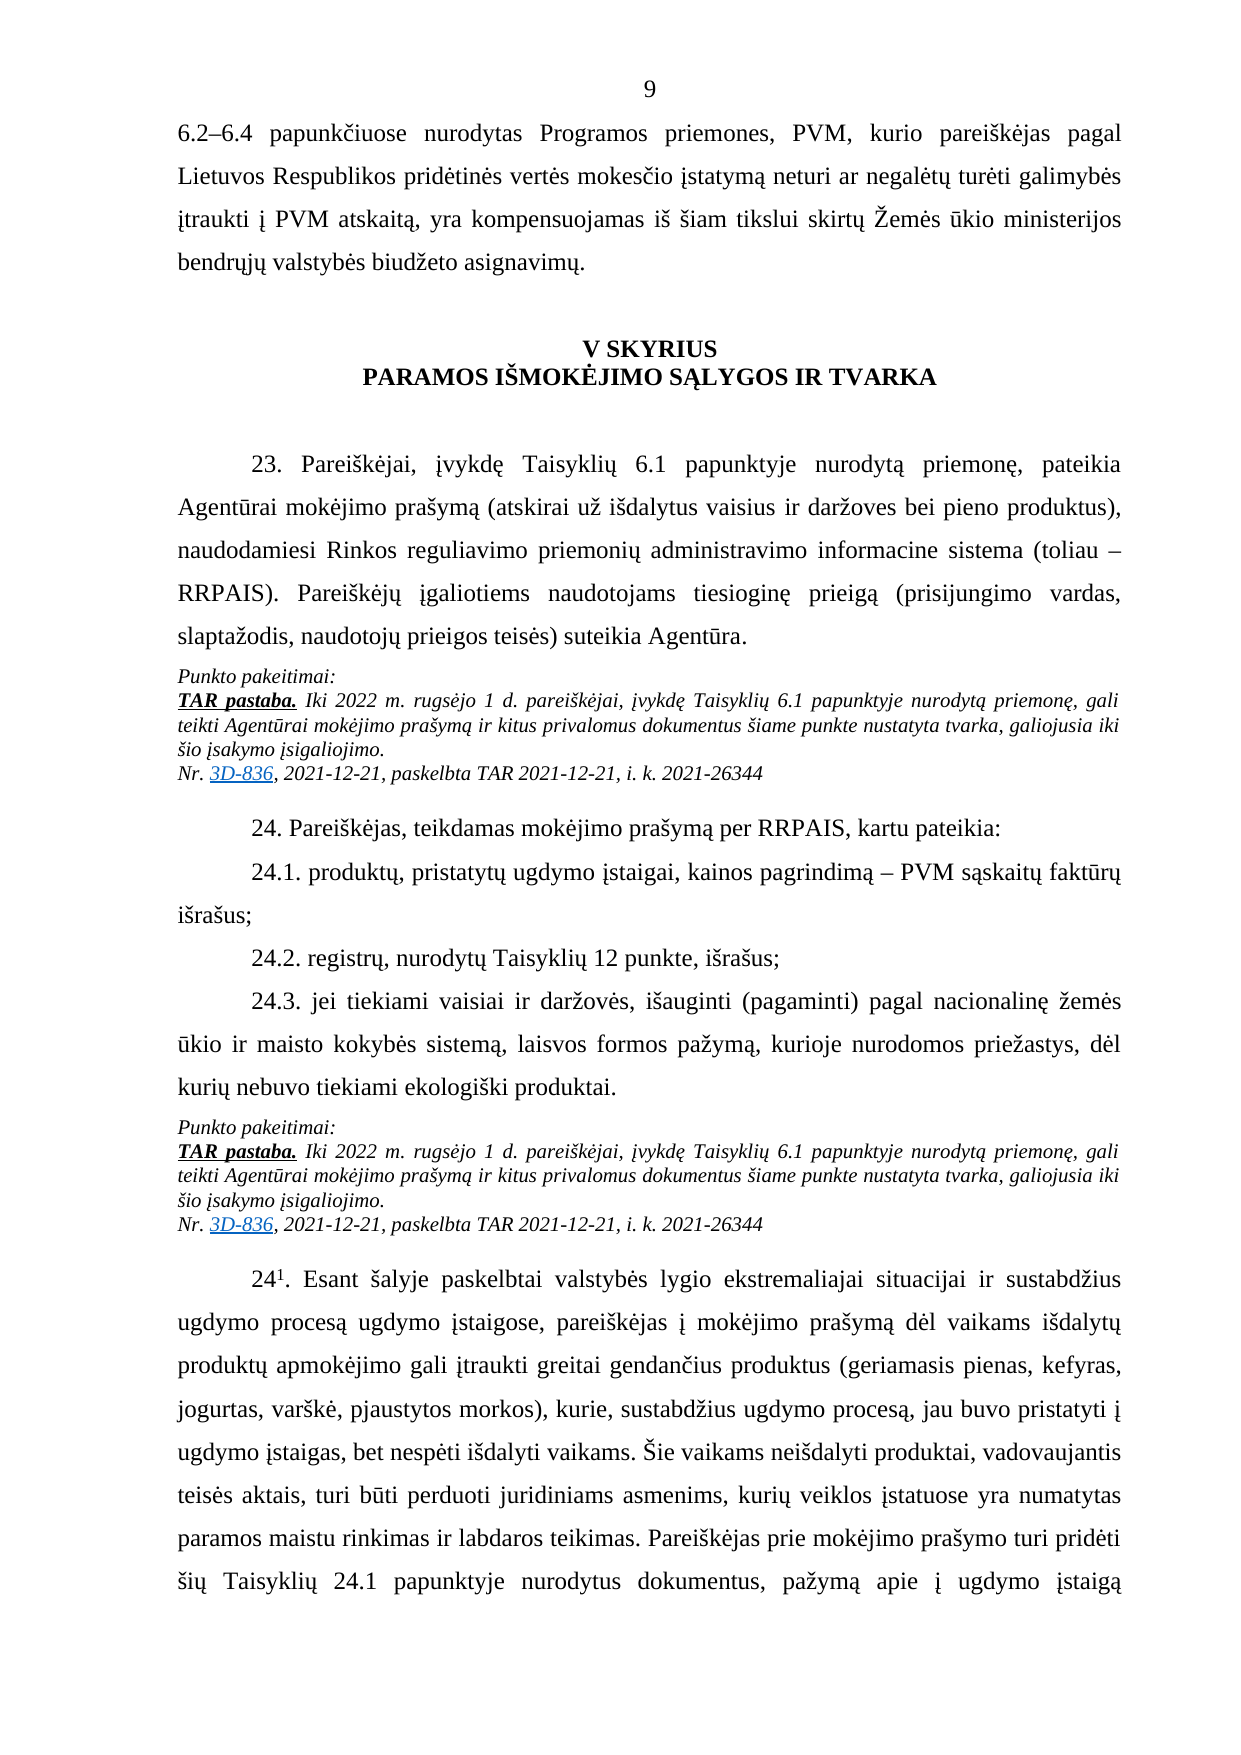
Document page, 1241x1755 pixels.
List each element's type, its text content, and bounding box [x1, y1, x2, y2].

text 24.3. jei tiekiami vaisiai ir daržovės, išauginti (pagaminti) pagal nacionalinę žemės ūkio ir maisto kokybės sistemą, laisvos formos pažymą, kurioje nurodomos priežastys, dėl kurių nebuvo tiekiami ekologiški produktai. [177, 986, 1122, 1101]
text TAR pastaba. Iki 2022 m. rugsėjo 1 d. pareiškėjai, įvykdę Taisyklių 6.1 papunktyje nurodytą priemonę, gali teikti Agentūrai mokėjimo prašymą ir kitus privalomus dokumentus šiame punkte nustatyta tvarka, galiojusia iki šio įsakymo įsigaliojimo. [177, 688, 1122, 761]
text 24. Pareiškėjas, teikdamas mokėjimo prašymą per RRPAIS, kartu pateikia: [177, 813, 1122, 842]
text 24.2. registrų, nurodytų Taisyklių 12 punkte, išrašus; [177, 943, 1122, 972]
text PARAMOS IŠMOKĖJIMO SĄLYGOS IR TVARKA [177, 362, 1122, 391]
text Punkto pakeitimai: [177, 664, 1122, 688]
text Nr. 3D-836, 2021-12-21, paskelbta TAR 2021-12-21, i. k. 2021-26344 [177, 761, 1122, 785]
text Punkto pakeitimai: [177, 1115, 1122, 1139]
text Nr. 3D-836, 2021-12-21, paskelbta TAR 2021-12-21, i. k. 2021-26344 [177, 1212, 1122, 1236]
text 24.1. produktų, pristatytų ugdymo įstaigai, kainos pagrindimą – PVM sąskaitų faktūrų išrašus; [177, 857, 1122, 928]
text 241. Esant šalyje paskelbtai valstybės lygio ekstremaliajai situacijai ir sustabdžius ugdymo procesą ugdymo įstaigose, pareiškėjas į mokėjimo prašymą dėl vaikams išdalytų produktų apmokėjimo gali įtraukti greitai gendančius produktus (geriamasis pienas, kefyras, jogurtas, varškė, pjaustytos morkos), kurie, sustabdžius ugdymo procesą, jau buvo pristatyti į ugdymo įstaigas, bet nespėti išdalyti vaikams. Šie vaikams neišdalyti produktai, vadovaujantis teisės aktais, turi būti perduoti juridiniams asmenims, kurių veiklos įstatuose yra numatytas paramos maistu rinkimas ir labdaros teikimas. Pareiškėjas prie mokėjimo prašymo turi pridėti šių Taisyklių 24.1 papunktyje nurodytus dokumentus, pažymą apie į ugdymo įstaigą [177, 1264, 1122, 1595]
text 23. Pareiškėjai, įvykdę Taisyklių 6.1 papunktyje nurodytą priemonę, pateikia Agentūrai mokėjimo prašymą (atskirai už išdalytus vaisius ir daržoves bei pieno produktus), naudodamiesi Rinkos reguliavimo priemonių administravimo informacine sistema (toliau – RRPAIS). Pareiškėjų įgaliotiems naudotojams tiesioginę prieigą (prisijungimo vardas, slaptažodis, naudotojų prieigos teisės) suteikia Agentūra. [177, 449, 1122, 650]
text V SKYRIUS [177, 334, 1122, 362]
text TAR pastaba. Iki 2022 m. rugsėjo 1 d. pareiškėjai, įvykdę Taisyklių 6.1 papunktyje nurodytą priemonę, gali teikti Agentūrai mokėjimo prašymą ir kitus privalomus dokumentus šiame punkte nustatyta tvarka, galiojusia iki šio įsakymo įsigaliojimo. [177, 1139, 1122, 1212]
text 6.2–6.4 papunkčiuose nurodytas Programos priemones, PVM, kurio pareiškėjas pagal Lietuvos Respublikos pridėtinės vertės mokesčio įstatymą neturi ar negalėtų turėti galimybės įtraukti į PVM atskaitą, yra kompensuojamas iš šiam tikslui skirtų Žemės ūkio ministerijos bendrųjų valstybės biudžeto asignavimų. [177, 118, 1122, 276]
